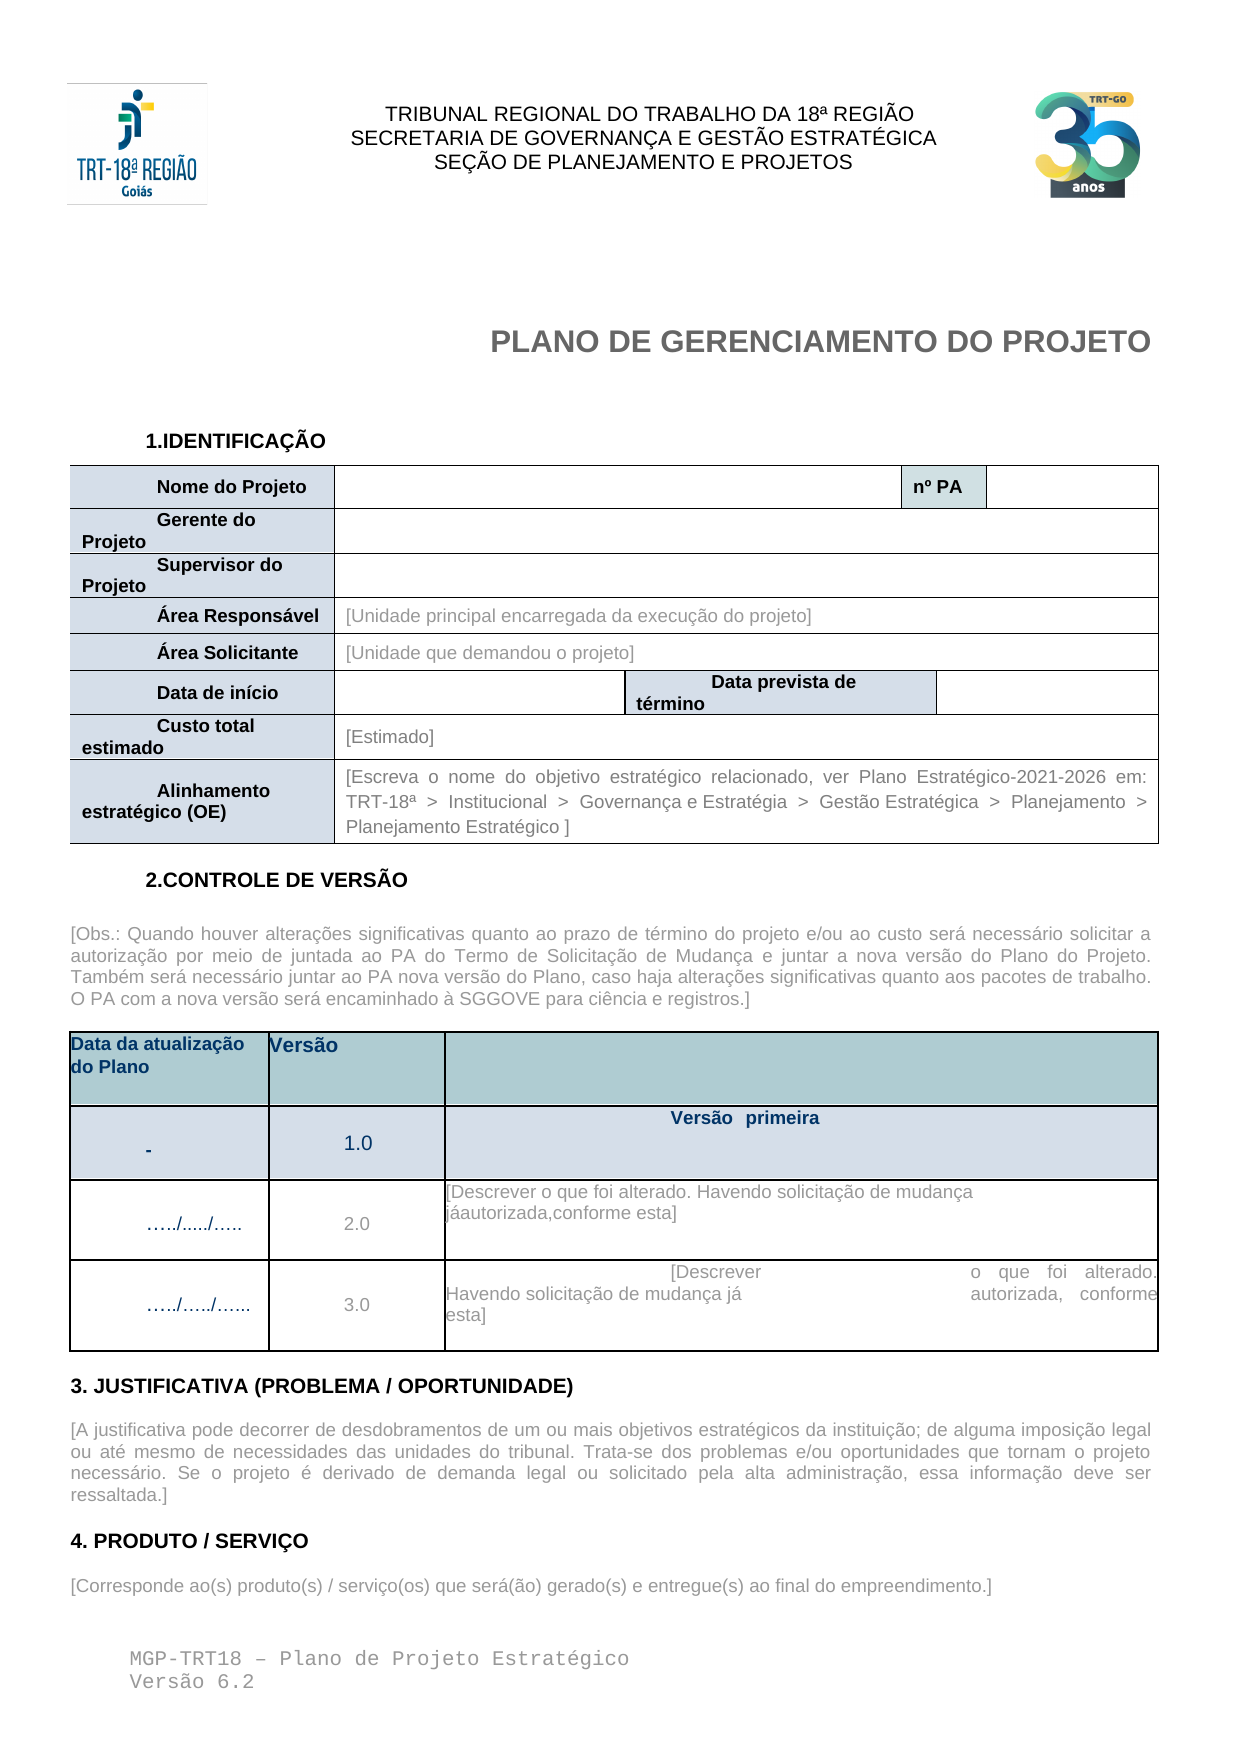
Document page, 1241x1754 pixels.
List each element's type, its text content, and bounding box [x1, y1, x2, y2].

table_cell Alinhamento estratégico (OE) [70, 760, 334, 843]
text 3. JUSTIFICATIVA (PROBLEMA / OPORTUNIDADE) [70, 1373, 1152, 1397]
text PLANO DE GERENCIAMENTO DO PROJETO [216, 323, 1152, 359]
table_cell …../…../…... [71, 1261, 268, 1350]
table_header nº PA [902, 466, 986, 508]
table_cell 3.0 [270, 1261, 444, 1350]
table_cell Supervisor do Projeto [70, 554, 334, 597]
text [A justificativa pode decorrer de desdobramentos de um ou mais objetivos estratégicos da instituição; de alguma imposição legal ou até mesmo de necessidades das unidades do tribunal. Trata-se dos problemas e/ou oportunidades que tornam o projeto necessário. Se o projeto é derivado de demanda legal ou solicitado pela alta administração, essa informação deve ser ressaltada.] [70, 1419, 1152, 1505]
table_header [335, 466, 901, 508]
picture [67, 83, 208, 205]
table_header Nome do Projeto [70, 466, 334, 508]
table_cell Versão primeira [446, 1107, 1157, 1178]
table_cell 1.0 [270, 1107, 444, 1178]
table_cell - [71, 1107, 268, 1178]
table_header Versão [270, 1033, 444, 1104]
text 4. PRODUTO / SERVIÇO [70, 1529, 1152, 1553]
subtitle 2.CONTROLE DE VERSÃO [70, 868, 1152, 892]
table_cell [Unidade principal encarregada da execução do projeto] [335, 598, 1158, 633]
table_cell Área Responsável [70, 598, 334, 633]
table_cell Área Solicitante [70, 634, 334, 670]
picture [1034, 91, 1141, 198]
table_header Data da atualização do Plano [71, 1033, 268, 1104]
table_cell Data de início [70, 671, 334, 714]
table_cell [Descrever o que foi alterado. Havendo solicitação de mudança já autorizada, conforme esta] [446, 1261, 1157, 1350]
table_cell Custo total estimado [70, 715, 334, 758]
text [Obs.: Quando houver alterações significativas quanto ao prazo de término do projeto e/ou ao custo será necessário solicitar a autorização por meio de juntada ao PA do Termo de Solicitação de Mudança e juntar a nova versão do Plano do Projeto. Também será necessário juntar ao PA nova versão do Plano, caso haja alterações significativas quanto aos pacotes de trabalho. O PA com a nova versão será encaminhado à SGGOVE para ciência e registros.] [70, 923, 1152, 1009]
table_cell [Escreva o nome do objetivo estratégico relacionado, ver Plano Estratégico-2021-2026 em: TRT-18ª > Institucional > Governança e Estratégia > Gestão Estratégica > Planejamento > Planejamento Estratégico ] [335, 760, 1158, 843]
table_cell [Estimado] [335, 715, 1158, 758]
table_cell [937, 671, 1158, 714]
table_cell [335, 554, 1158, 597]
table_cell …../...../….. [71, 1181, 268, 1259]
table_header [446, 1033, 1157, 1104]
table_cell [Descrever o que foi alterado. Havendo solicitação de mudança jáautorizada,conforme esta] [446, 1181, 1157, 1259]
table_cell [335, 671, 624, 714]
table_cell Data prevista de término [626, 671, 936, 714]
text [Corresponde ao(s) produto(s) / serviço(os) que será(ão) gerado(s) e entregue(s) ao final do empreendimento.] [70, 1575, 1152, 1596]
table_cell Gerente do Projeto [70, 509, 334, 552]
table_header [987, 466, 1158, 508]
table_cell 2.0 [270, 1181, 444, 1259]
subtitle 1.IDENTIFICAÇÃO [70, 429, 1152, 453]
table_cell [335, 509, 1158, 552]
table_cell [Unidade que demandou o projeto] [335, 634, 1158, 670]
